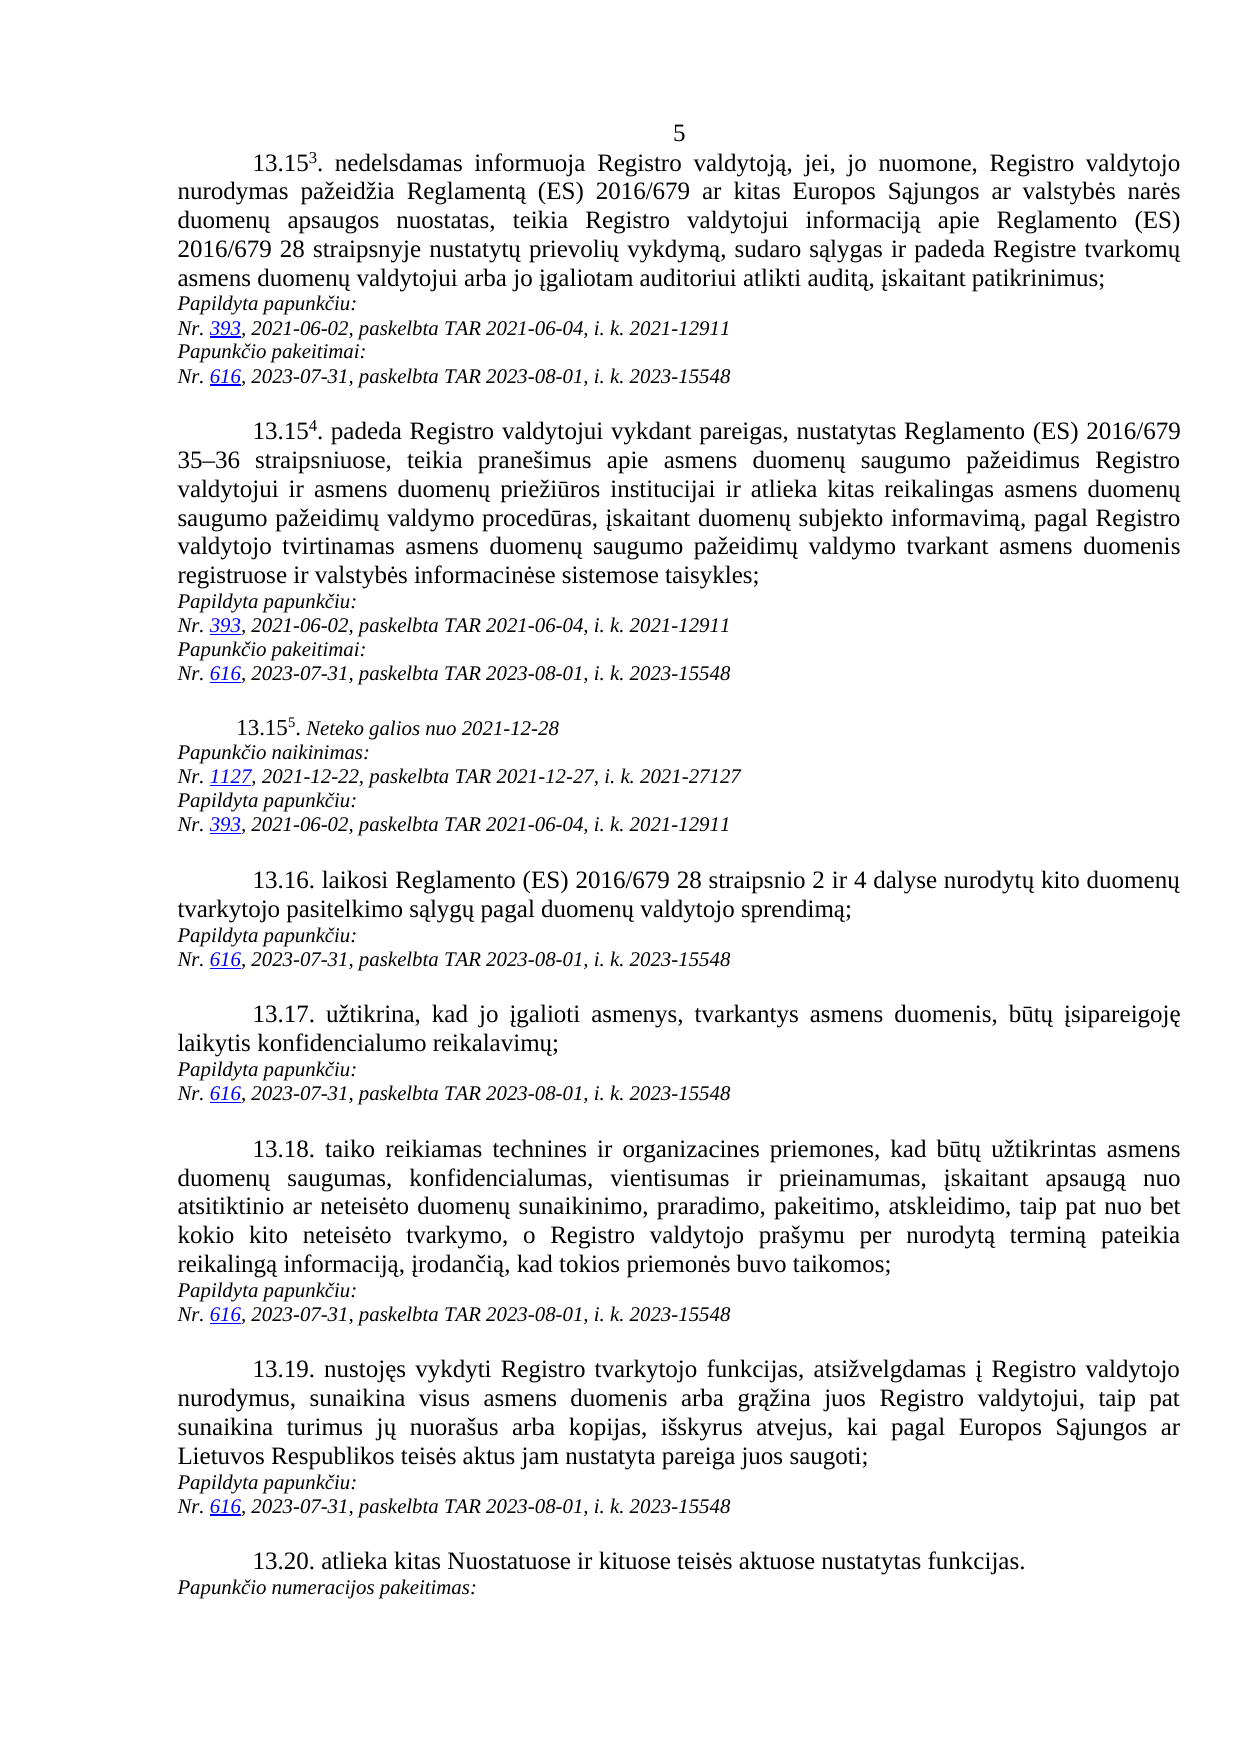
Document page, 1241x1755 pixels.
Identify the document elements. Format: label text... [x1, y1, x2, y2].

text Nr. 393, 2021-06-02, paskelbta TAR 2021-06-04, i. k. 2021-12911 [177, 315, 1181, 339]
text Papildyta papunkčiu: [177, 1057, 1181, 1081]
text Nr. 616, 2023-07-31, paskelbta TAR 2023-08-01, i. k. 2023-15548 [177, 363, 1181, 388]
text 13.18. taiko reikiamas technines ir organizacines priemones, kad būtų užtikrintas asmens duomenų saugumas, konfidencialumas, vientisumas ir prieinamumas, įskaitant apsaugą nuo atsitiktinio ar neteisėto duomenų sunaikinimo, praradimo, pakeitimo, atskleidimo, taip pat nuo bet kokio kito neteisėto tvarkymo, o Registro valdytojo prašymu per nurodytą terminą pateikia reikalingą informaciją, įrodančią, kad tokios priemonės buvo taikomos; [177, 1134, 1181, 1278]
text 13.17. užtikrina, kad jo įgalioti asmenys, tvarkantys asmens duomenis, būtų įsipareigoję laikytis konfidencialumo reikalavimų; [177, 999, 1181, 1057]
text Nr. 616, 2023-07-31, paskelbta TAR 2023-08-01, i. k. 2023-15548 [177, 661, 1181, 685]
text Nr. 616, 2023-07-31, paskelbta TAR 2023-08-01, i. k. 2023-15548 [177, 1081, 1181, 1105]
text Papildyta papunkčiu: [177, 1278, 1181, 1302]
text Nr. 616, 2023-07-31, paskelbta TAR 2023-08-01, i. k. 2023-15548 [177, 1494, 1181, 1518]
text Nr. 393, 2021-06-02, paskelbta TAR 2021-06-04, i. k. 2021-12911 [177, 613, 1181, 637]
text 13.154. padeda Registro valdytojui vykdant pareigas, nustatytas Reglamento (ES) 2016/679 35–36 straipsniuose, teikia pranešimus apie asmens duomenų saugumo pažeidimus Registro valdytojui ir asmens duomenų priežiūros institucijai ir atlieka kitas reikalingas asmens duomenų saugumo pažeidimų valdymo procedūras, įskaitant duomenų subjekto informavimą, pagal Registro valdytojo tvirtinamas asmens duomenų saugumo pažeidimų valdymo tvarkant asmens duomenis registruose ir valstybės informacinėse sistemose taisykles; [177, 416, 1181, 589]
text Papunkčio pakeitimai: [177, 339, 1181, 363]
text Papunkčio numeracijos pakeitimas: [177, 1575, 1181, 1599]
text Nr. 1127, 2021-12-22, paskelbta TAR 2021-12-27, i. k. 2021-27127 [177, 764, 1181, 788]
text Papildyta papunkčiu: [177, 291, 1181, 315]
text Papildyta papunkčiu: [177, 788, 1181, 812]
text 13.16. laikosi Reglamento (ES) 2016/679 28 straipsnio 2 ir 4 dalyse nurodytų kito duomenų tvarkytojo pasitelkimo sąlygų pagal duomenų valdytojo sprendimą; [177, 865, 1181, 923]
text Nr. 616, 2023-07-31, paskelbta TAR 2023-08-01, i. k. 2023-15548 [177, 1302, 1181, 1326]
text 13.19. nustojęs vykdyti Registro tvarkytojo funkcijas, atsižvelgdamas į Registro valdytojo nurodymus, sunaikina visus asmens duomenis arba grąžina juos Registro valdytojui, taip pat sunaikina turimus jų nuorašus arba kopijas, išskyrus atvejus, kai pagal Europos Sąjungos ar Lietuvos Respublikos teisės aktus jam nustatyta pareiga juos saugoti; [177, 1354, 1181, 1469]
text Papildyta papunkčiu: [177, 1469, 1181, 1494]
text Papildyta papunkčiu: [177, 923, 1181, 947]
text Papunkčio pakeitimai: [177, 637, 1181, 661]
text Papunkčio naikinimas: [177, 740, 1181, 764]
text Nr. 616, 2023-07-31, paskelbta TAR 2023-08-01, i. k. 2023-15548 [177, 947, 1181, 971]
text 13.155. Neteko galios nuo 2021-12-28 [177, 714, 1181, 740]
text 13.153. nedelsdamas informuoja Registro valdytoją, jei, jo nuomone, Registro valdytojo nurodymas pažeidžia Reglamentą (ES) 2016/679 ar kitas Europos Sąjungos ar valstybės narės duomenų apsaugos nuostatas, teikia Registro valdytojui informaciją apie Reglamento (ES) 2016/679 28 straipsnyje nustatytų prievolių vykdymą, sudaro sąlygas ir padeda Registre tvarkomų asmens duomenų valdytojui arba jo įgaliotam auditoriui atlikti auditą, įskaitant patikrinimus; [177, 148, 1181, 291]
text 13.20. atlieka kitas Nuostatuose ir kituose teisės aktuose nustatytas funkcijas. [177, 1546, 1181, 1575]
text Papildyta papunkčiu: [177, 589, 1181, 613]
text Nr. 393, 2021-06-02, paskelbta TAR 2021-06-04, i. k. 2021-12911 [177, 812, 1181, 836]
